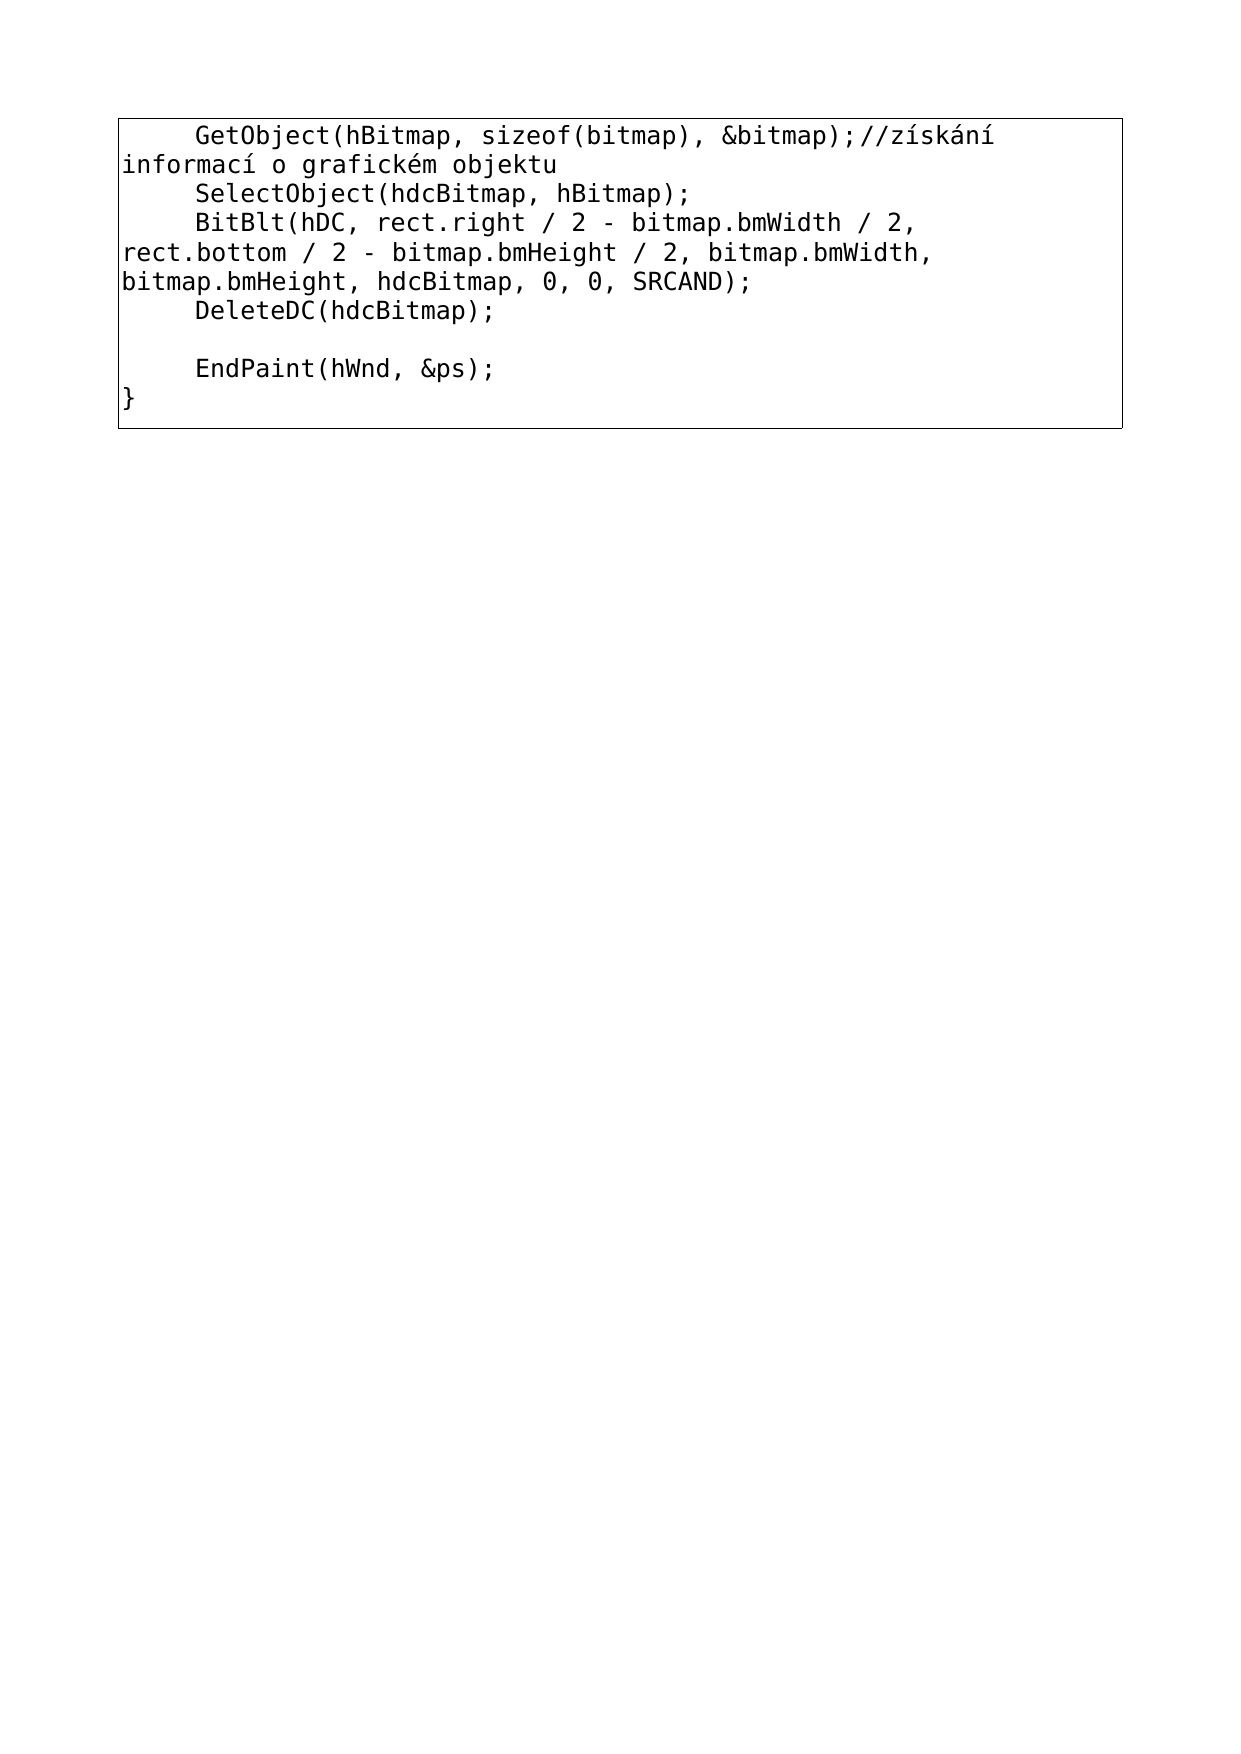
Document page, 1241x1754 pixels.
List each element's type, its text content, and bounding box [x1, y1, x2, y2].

table_header GetObject(hBitmap, sizeof(bitmap), &bitmap); //získání informací o grafickém objektu SelectObject(hdcBitmap, hBitmap); BitBlt(hDC, rect.right / 2 - bitmap.bmWidth / 2, rect.bottom / 2 - bitmap.bmHeight / 2, bitmap.bmWidth, bitmap.bmHeight, hdcBitmap, 0, 0, SRCAND); DeleteDC(hdcBitmap); EndPaint(hWnd, &ps); } [119, 119, 1122, 427]
